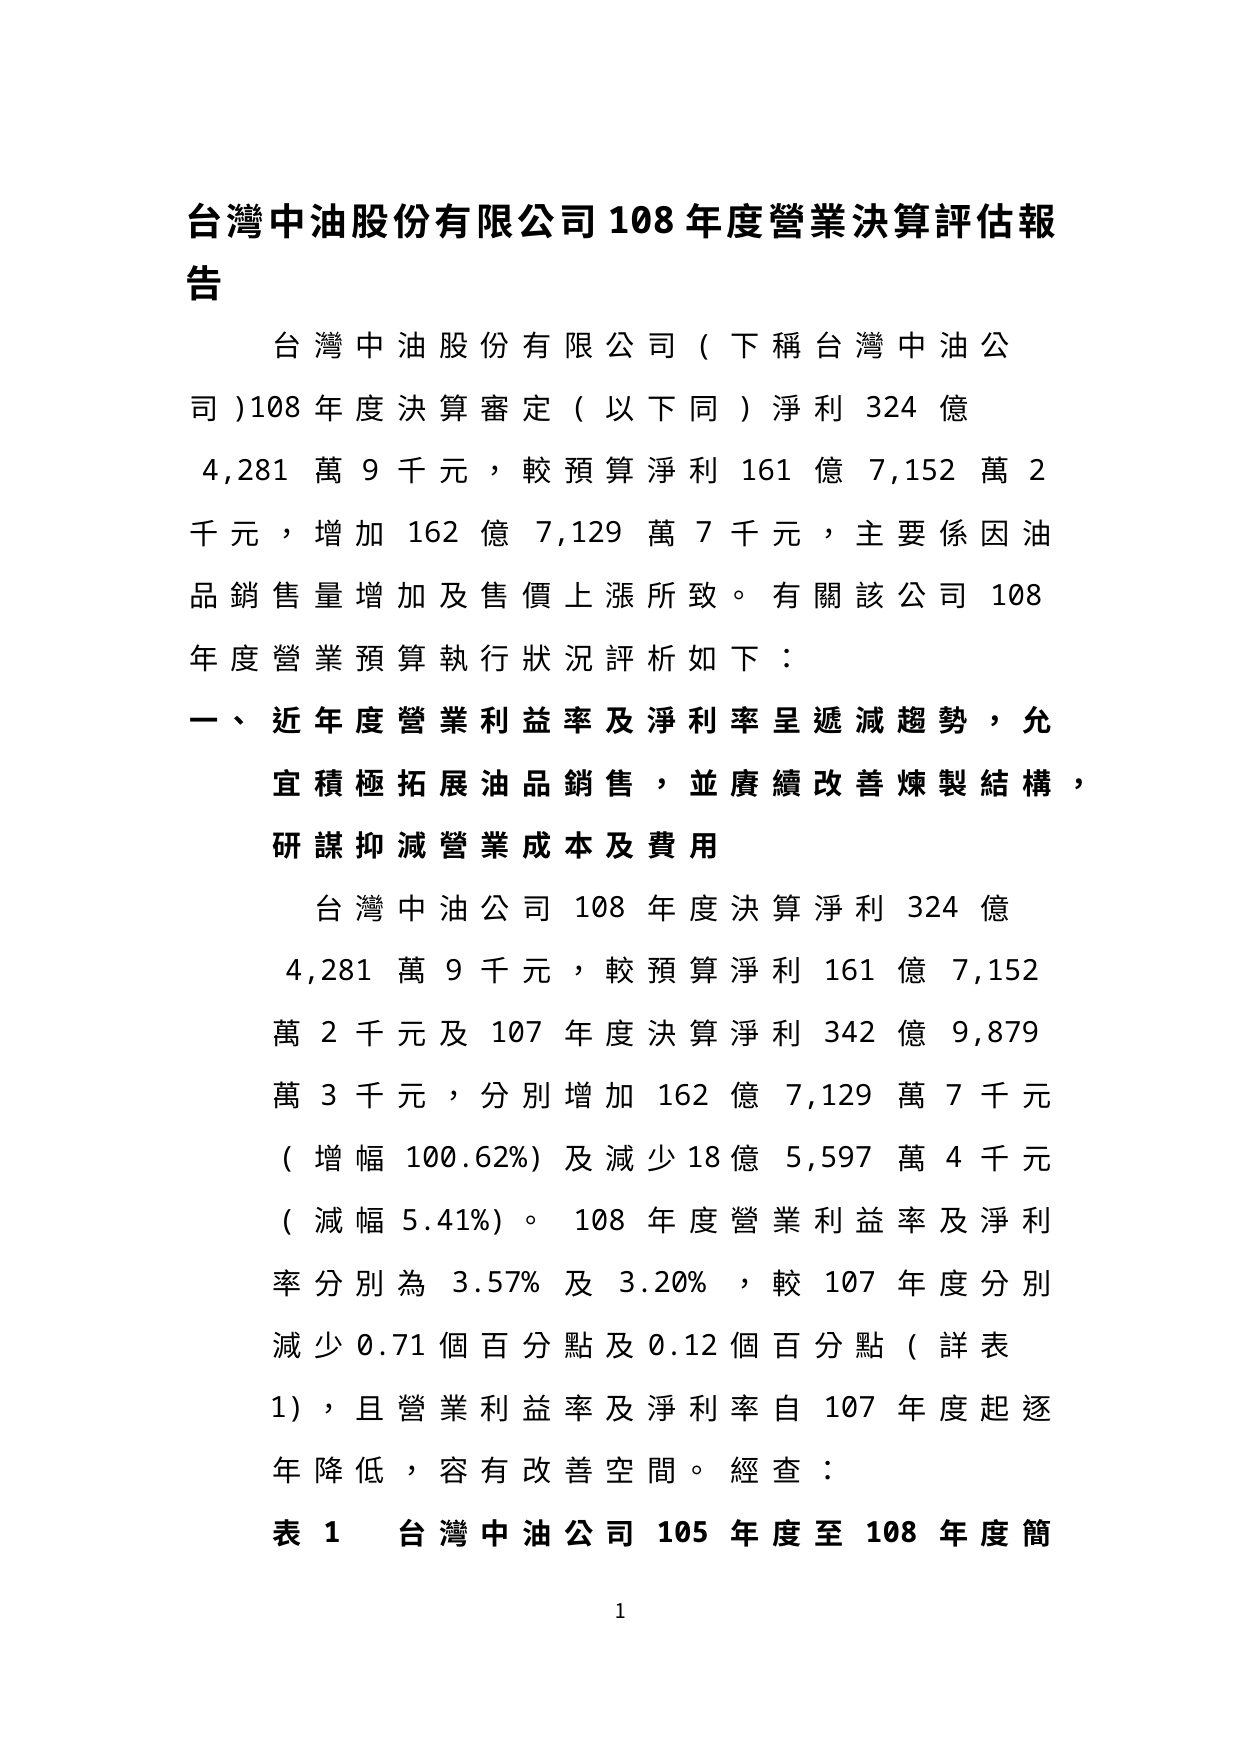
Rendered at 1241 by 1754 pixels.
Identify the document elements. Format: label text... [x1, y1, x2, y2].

text 表1 台灣中油公司105年度至108年度簡 [242, 1490, 1058, 1552]
text 一、近年度營業利益率及淨利率呈遞減趨勢，允宜積極拓展油品銷售，並賡續改善煉製結構，研謀抑減營業成本及費用 [183, 677, 1058, 865]
text 台灣中油公司108年度決算淨利324億4,281萬9千元，較預算淨利161億7,152萬2千元及107年度決算淨利342億9,879萬3千元，分別增加162億7,129萬7千元(增幅100.62%)及減少18億5,597萬4千元(減幅5.41%)。108年度營業利益率及淨利率分別為3.57%及3.20%，較107年度分別減少0.71個百分點及0.12個百分點(詳表1)，且營業利益率及淨利率自107年度起逐年降低，容有改善空間。經查： [242, 865, 1058, 1490]
text 台灣中油股份有限公司(下稱台灣中油公司)108年度決算審定(以下同)淨利324億4,281萬9千元，較預算淨利161億7,152萬2千元，增加162億7,129萬7千元，主要係因油品銷售量增加及售價上漲所致。有關該公司108年度營業預算執行狀況評析如下： [183, 302, 1058, 677]
text 台灣中油股份有限公司108年度營業決算評估報告 [183, 177, 1058, 302]
